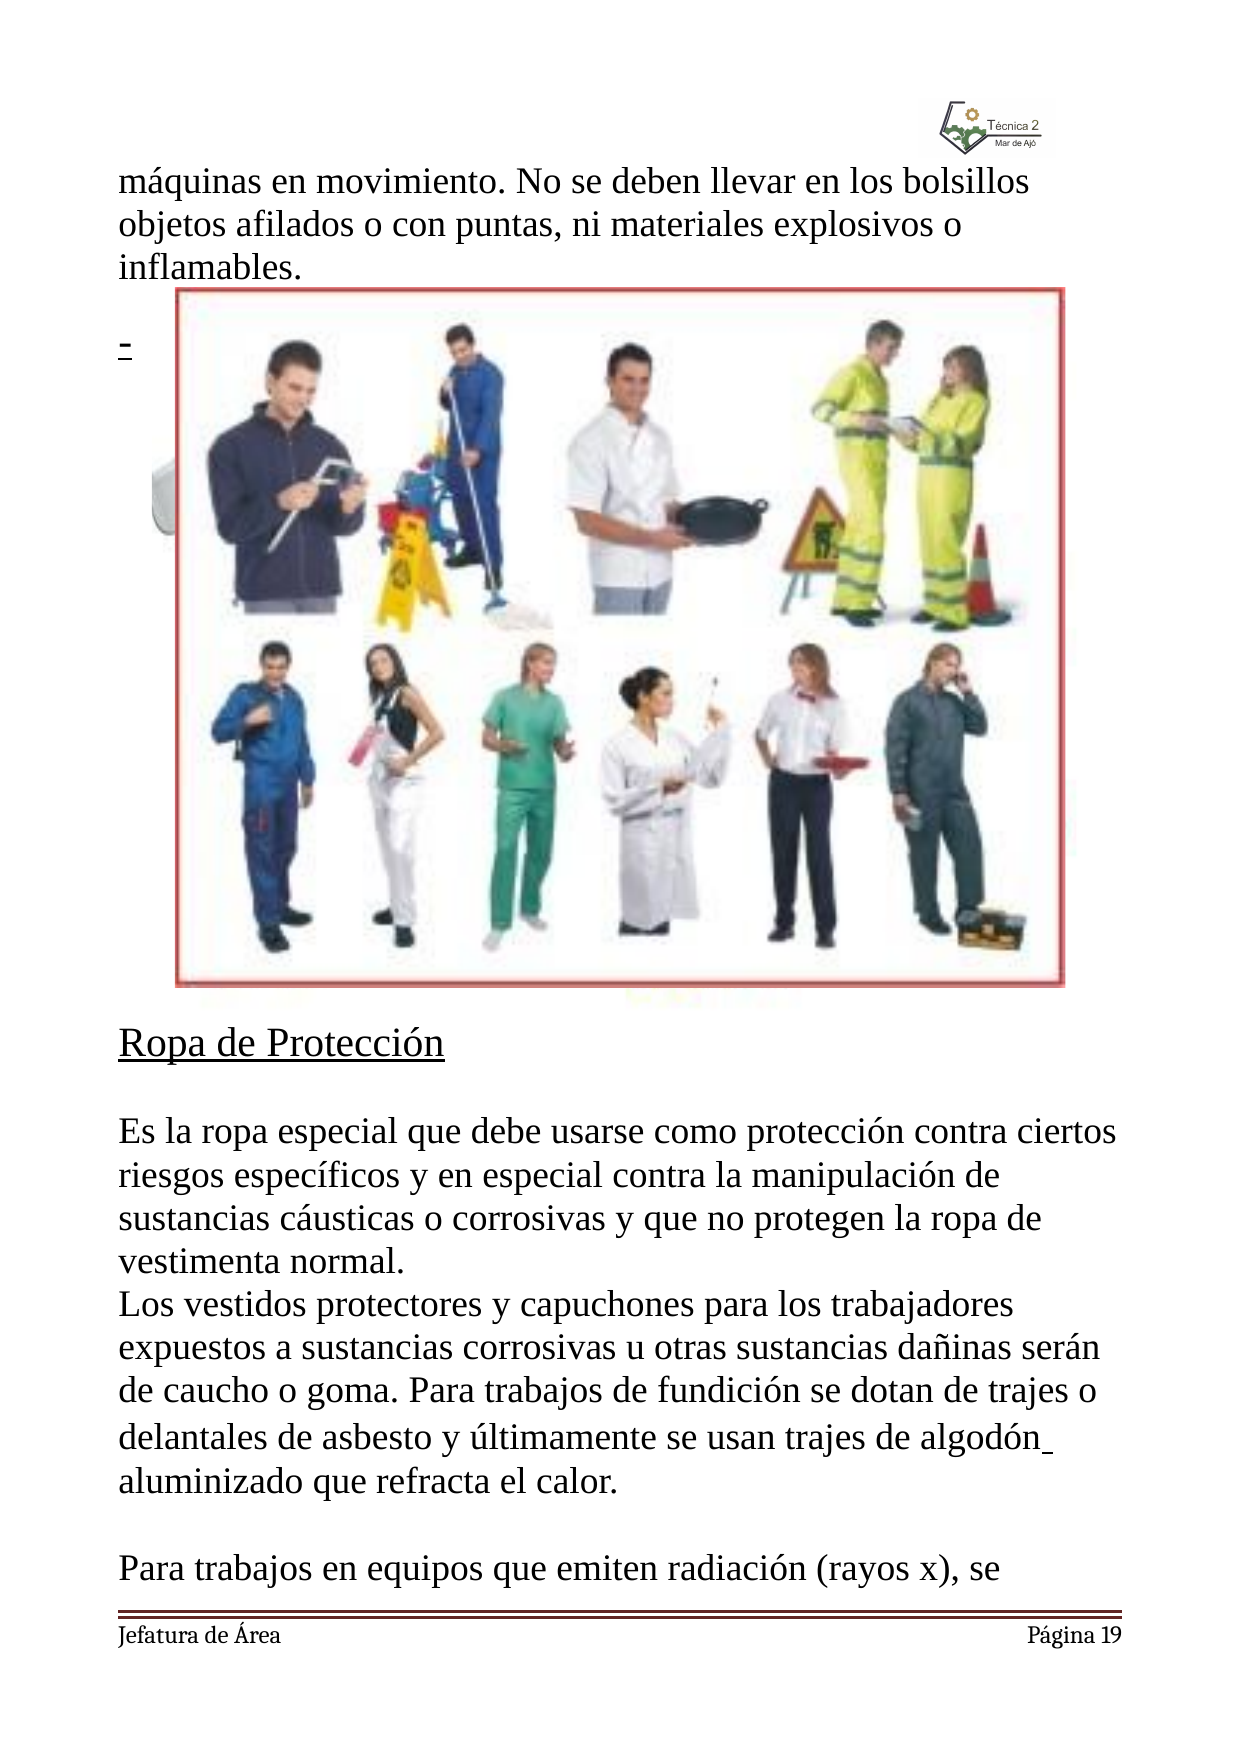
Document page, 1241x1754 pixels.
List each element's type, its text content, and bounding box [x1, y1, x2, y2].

text Para trabajos en equipos que emiten radiación (rayos x), se [118, 1545, 1122, 1588]
text Los vestidos protectores y capuchones para los trabajadores expuestos a sustancias corrosivas u otras sustancias dañinas serán de caucho o goma. Para trabajos de fundición se dotan de trajes o delantales de asbesto y últimamente se usan trajes de algodón aluminizado que refracta el calor. [118, 1281, 1122, 1502]
text Es la ropa especial que debe usarse como protección contra ciertos riesgos específicos y en especial contra la manipulación de sustancias cáusticas o corrosivas y que no protegen la ropa de vestimenta normal. [118, 1109, 1122, 1281]
text máquinas en movimiento. No se deben llevar en los bolsillos objetos afilados o con puntas, ni materiales explosivos o inflamables. [118, 158, 1122, 287]
text -Ropa de Protección [118, 316, 1122, 1066]
